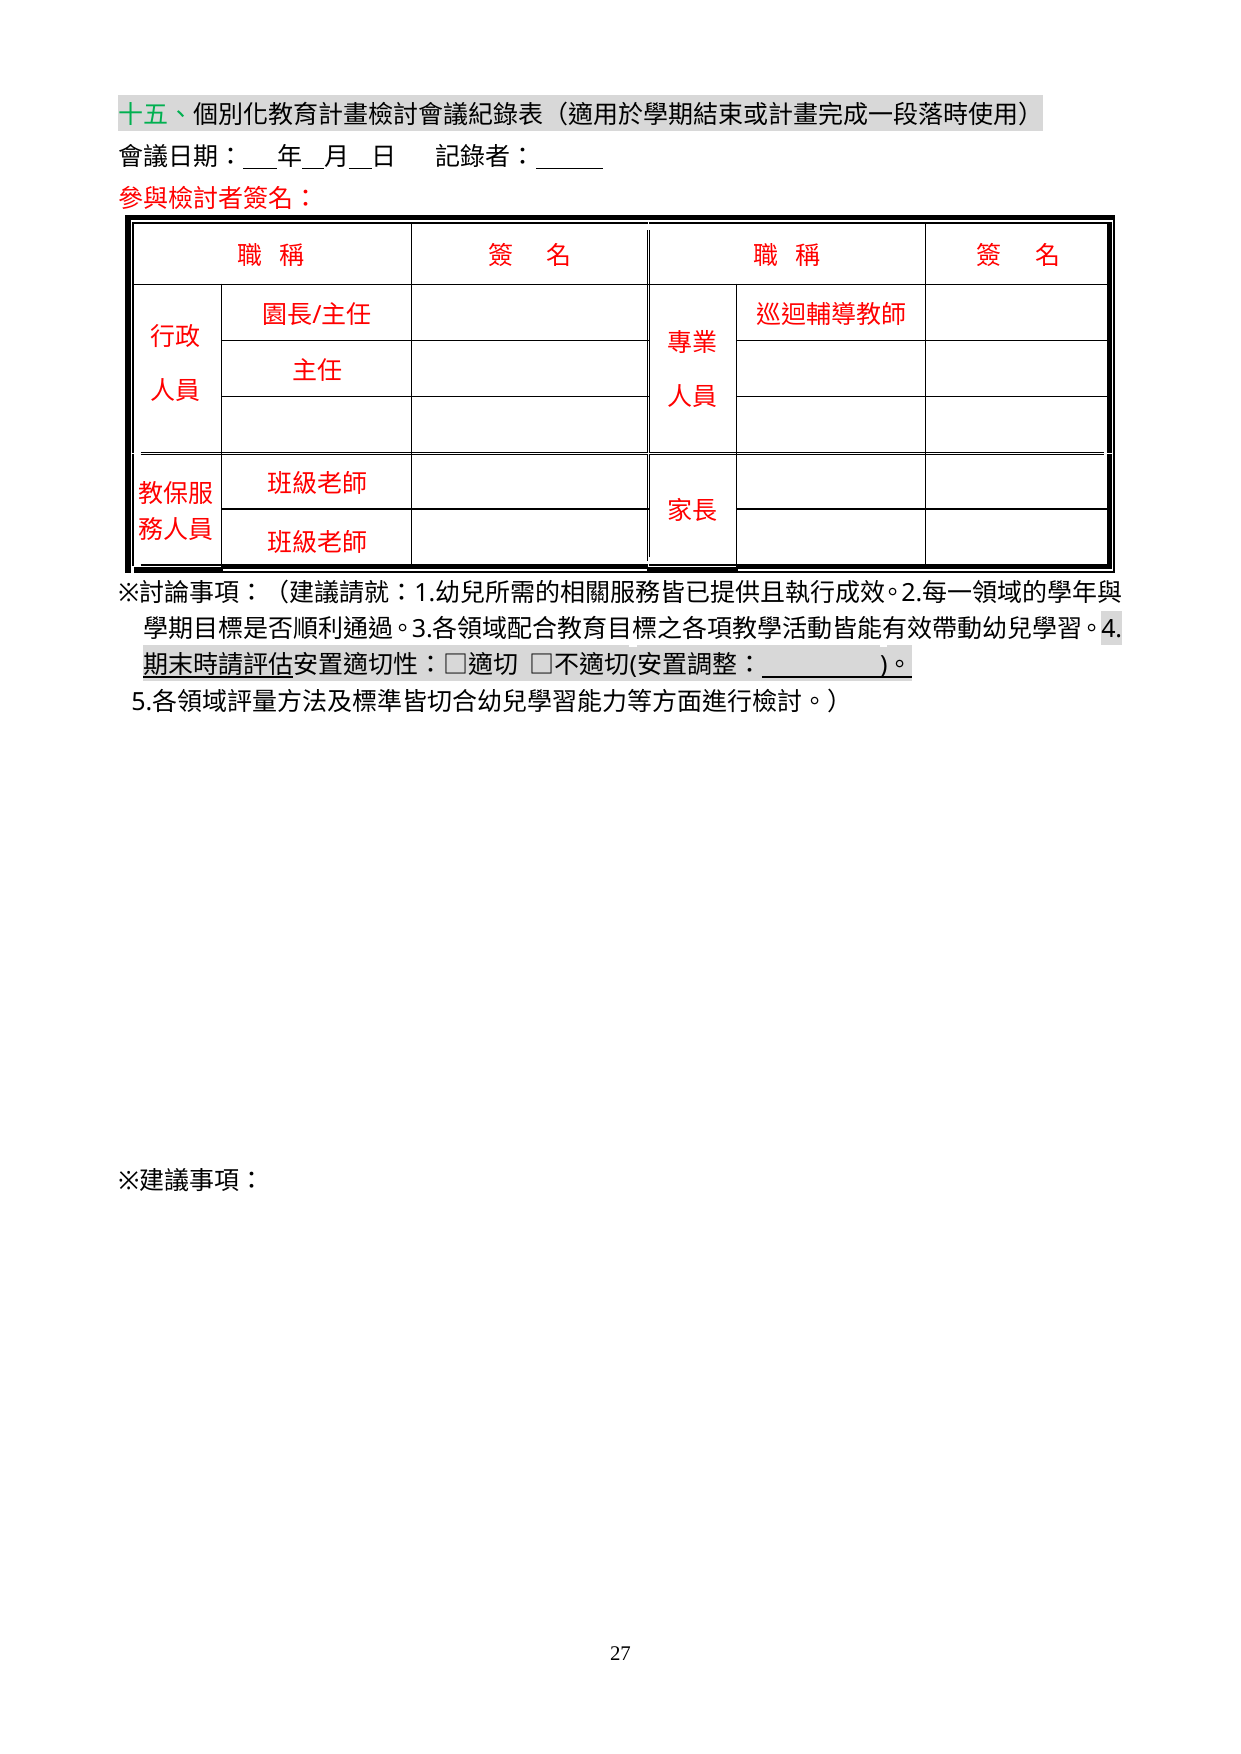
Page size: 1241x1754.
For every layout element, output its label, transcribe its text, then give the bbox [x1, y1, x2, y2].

table_cell 班級老師 [222, 510, 411, 564]
table_cell [412, 455, 647, 508]
table_cell [412, 341, 647, 396]
table_cell 教保服務人員 [134, 452, 221, 564]
table_cell 專業 人員 [650, 285, 736, 452]
table_cell 行政 人員 [134, 285, 221, 452]
text 會議日期： 年 月 日 記錄者： [118, 137, 1122, 173]
text ※建議事項： [118, 1160, 1122, 1197]
table_cell [926, 285, 1107, 339]
table_cell 主任 [222, 341, 411, 396]
table_header 簽 名 [926, 224, 1107, 283]
table_header 簽 名 [412, 224, 648, 283]
table_cell [412, 510, 648, 564]
table_cell 園長/主任 [222, 285, 411, 339]
table_cell [737, 397, 925, 452]
table_cell 巡迴輔導教師 [737, 285, 925, 339]
table_cell [926, 341, 1107, 396]
text 十五、個別化教育計畫檢討會議紀錄表（適用於學期結束或計畫完成一段落時使用） [118, 94, 1122, 131]
text ※討論事項：（建議請就：1.幼兒所需的相關服務皆已提供且執行成效。2.每一領域的學年與學期目標是否順利通過。3.各領域配合教育目標之各項教學活動皆能有效帶動幼兒學習。4.期末時請評估安置適切性：□適切 □不適切(安置調整： )。 [118, 572, 1122, 681]
table_cell [737, 341, 925, 396]
table_cell [222, 397, 411, 452]
text 5.各領域評量方法及標準皆切合幼兒學習能力等方面進行檢討。） [118, 681, 1122, 717]
table_cell [737, 510, 925, 564]
table_cell [412, 285, 647, 339]
table_header 職 稱 [648, 223, 925, 283]
table_header 職 稱 [134, 224, 411, 283]
table_cell [926, 397, 1107, 452]
table_cell [412, 397, 647, 452]
table_cell 班級老師 [222, 455, 411, 508]
text 參與檢討者簽名： [118, 179, 1122, 215]
table_cell [737, 455, 925, 508]
table_cell [926, 452, 1111, 508]
table_cell 家長 [648, 455, 736, 564]
table_cell [926, 510, 1107, 564]
